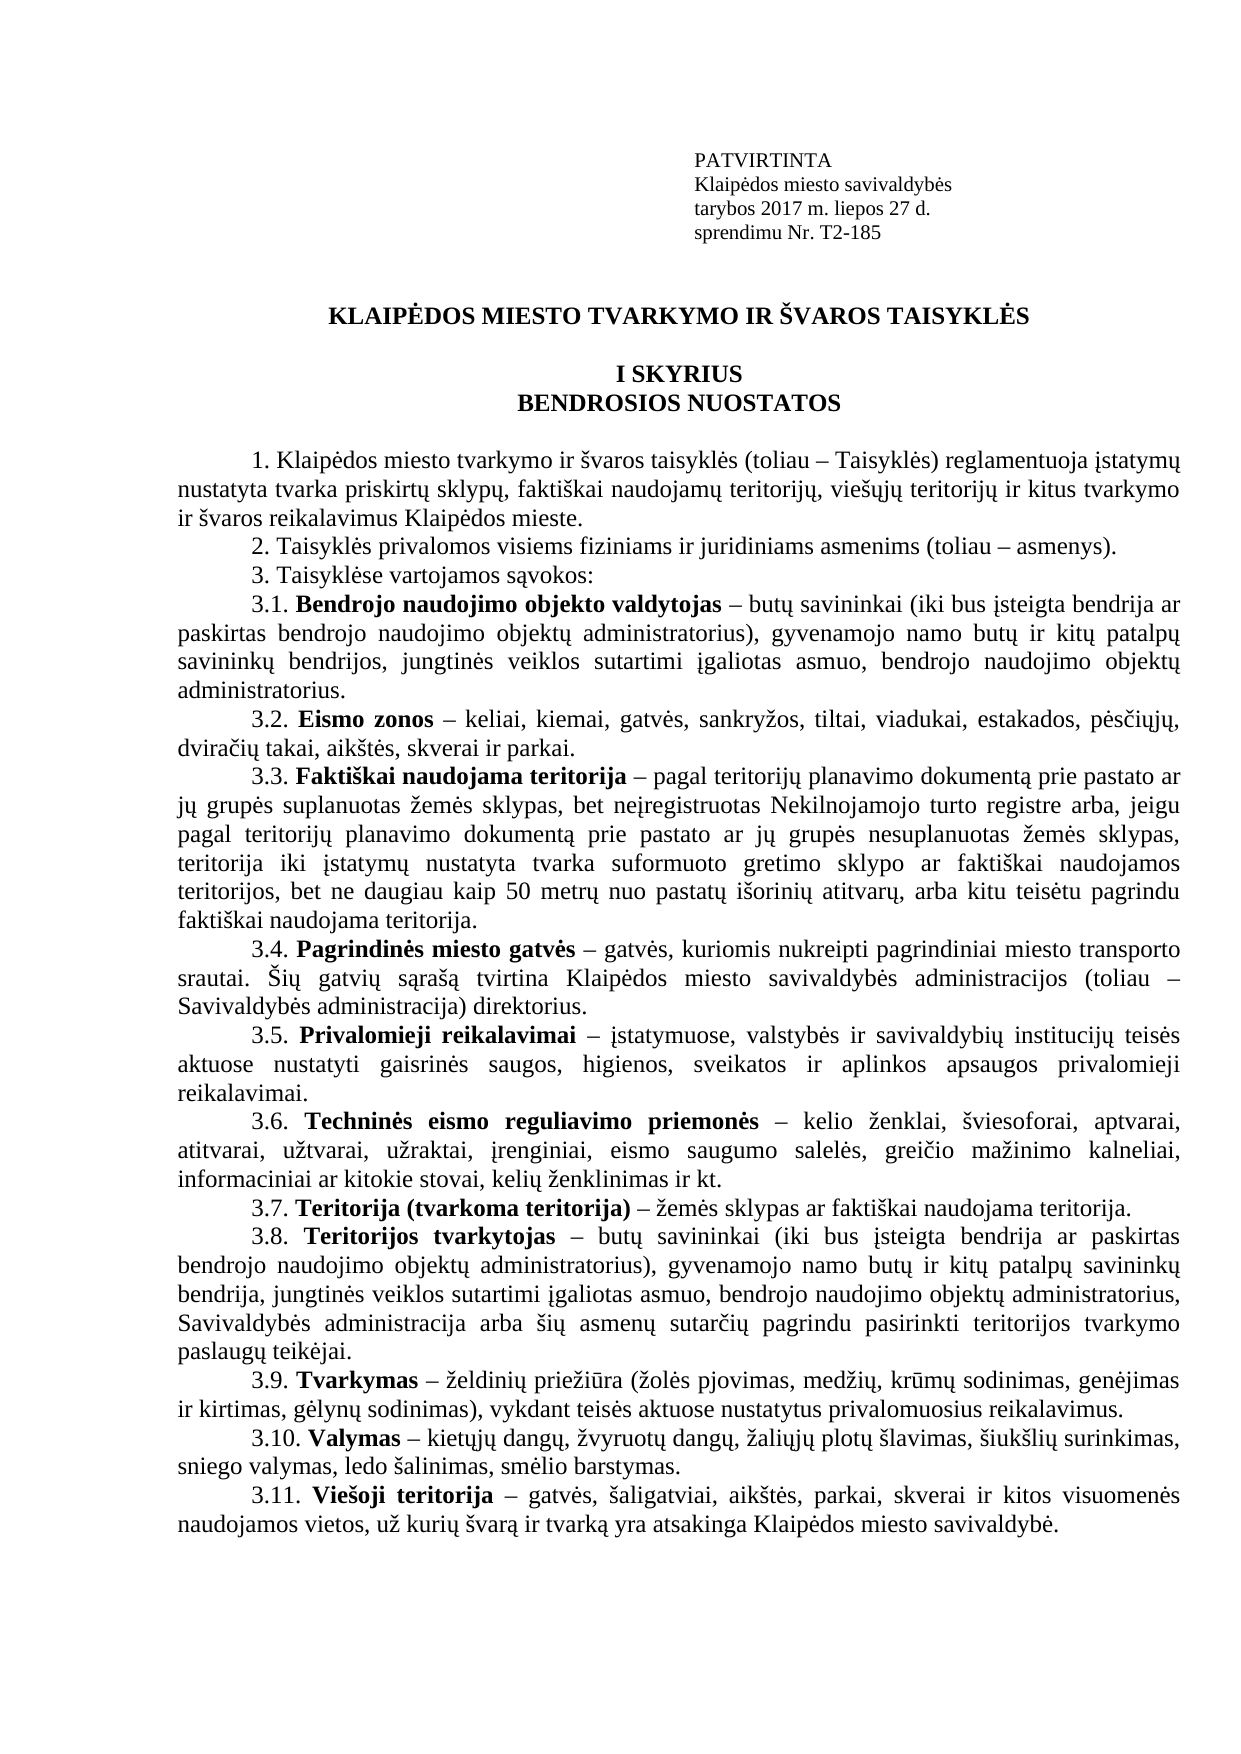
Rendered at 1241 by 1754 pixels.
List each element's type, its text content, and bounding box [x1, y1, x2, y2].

text 3.9. Tvarkymas – želdinių priežiūra (žolės pjovimas, medžių, krūmų sodinimas, genėjimas ir kirtimas, gėlynų sodinimas), vykdant teisės aktuose nustatytus privalomuosius reikalavimus. [177, 1365, 1181, 1423]
text sprendimu Nr. T2-185 [694, 220, 1181, 244]
text Klaipėdos miesto savivaldybės [694, 172, 1181, 196]
text 3.6. Techninės eismo reguliavimo priemonės – kelio ženklai, šviesoforai, aptvarai, atitvarai, užtvarai, užraktai, įrenginiai, eismo saugumo salelės, greičio mažinimo kalneliai, informaciniai ar kitokie stovai, kelių ženklinimas ir kt. [177, 1106, 1181, 1193]
text 3.11. Viešoji teritorija – gatvės, šaligatviai, aikštės, parkai, skverai ir kitos visuomenės naudojamos vietos, už kurių švarą ir tvarką yra atsakinga Klaipėdos miesto savivaldybė. [177, 1480, 1181, 1538]
text 3.1. Bendrojo naudojimo objekto valdytojas – butų savininkai (iki bus įsteigta bendrija ar paskirtas bendrojo naudojimo objektų administratorius), gyvenamojo namo butų ir kitų patalpų savininkų bendrijos, jungtinės veiklos sutartimi įgaliotas asmuo, bendrojo naudojimo objektų administratorius. [177, 589, 1181, 704]
text 1. Klaipėdos miesto tvarkymo ir švaros taisyklės (toliau – Taisyklės) reglamentuoja įstatymų nustatyta tvarka priskirtų sklypų, faktiškai naudojamų teritorijų, viešųjų teritorijų ir kitus tvarkymo ir švaros reikalavimus Klaipėdos mieste. [177, 445, 1181, 531]
text 2. Taisyklės privalomos visiems fiziniams ir juridiniams asmenims (toliau – asmenys). [177, 531, 1181, 560]
text 3.4. Pagrindinės miesto gatvės – gatvės, kuriomis nukreipti pagrindiniai miesto transporto srautai. Šių gatvių sąrašą tvirtina Klaipėdos miesto savivaldybės administracijos (toliau – Savivaldybės administracija) direktorius. [177, 934, 1181, 1020]
text 3.10. Valymas – kietųjų dangų, žvyruotų dangų, žaliųjų plotų šlavimas, šiukšlių surinkimas, sniego valymas, ledo šalinimas, smėlio barstymas. [177, 1423, 1181, 1480]
text 3.5. Privalomieji reikalavimai – įstatymuose, valstybės ir savivaldybių institucijų teisės aktuose nustatyti gaisrinės saugos, higienos, sveikatos ir aplinkos apsaugos privalomieji reikalavimai. [177, 1020, 1181, 1106]
text 3.3. Faktiškai naudojama teritorija – pagal teritorijų planavimo dokumentą prie pastato ar jų grupės suplanuotas žemės sklypas, bet neįregistruotas Nekilnojamojo turto registre arba, jeigu pagal teritorijų planavimo dokumentą prie pastato ar jų grupės nesuplanuotas žemės sklypas, teritorija iki įstatymų nustatyta tvarka suformuoto gretimo sklypo ar faktiškai naudojamos teritorijos, bet ne daugiau kaip 50 metrų nuo pastatų išorinių atitvarų, arba kitu teisėtu pagrindu faktiškai naudojama teritorija. [177, 761, 1181, 934]
text BENDROSIOS NUOSTATOS [177, 388, 1181, 416]
text tarybos 2017 m. liepos 27 d. [694, 196, 1181, 220]
text PATVIRTINTA [694, 148, 1181, 172]
text 3.7. Teritorija (tvarkoma teritorija) – žemės sklypas ar faktiškai naudojama teritorija. [177, 1193, 1181, 1221]
text KLAIPĖDOS MIESTO TVARKYMO IR ŠVAROS TAISYKLĖS [177, 301, 1181, 330]
text 3.8. Teritorijos tvarkytojas – butų savininkai (iki bus įsteigta bendrija ar paskirtas bendrojo naudojimo objektų administratorius), gyvenamojo namo butų ir kitų patalpų savininkų bendrija, jungtinės veiklos sutartimi įgaliotas asmuo, bendrojo naudojimo objektų administratorius, Savivaldybės administracija arba šių asmenų sutarčių pagrindu pasirinkti teritorijos tvarkymo paslaugų teikėjai. [177, 1221, 1181, 1365]
text 3. Taisyklėse vartojamos sąvokos: [177, 560, 1181, 589]
text I SKYRIUS [177, 359, 1181, 388]
text 3.2. Eismo zonos – keliai, kiemai, gatvės, sankryžos, tiltai, viadukai, estakados, pėsčiųjų, dviračių takai, aikštės, skverai ir parkai. [177, 704, 1181, 761]
